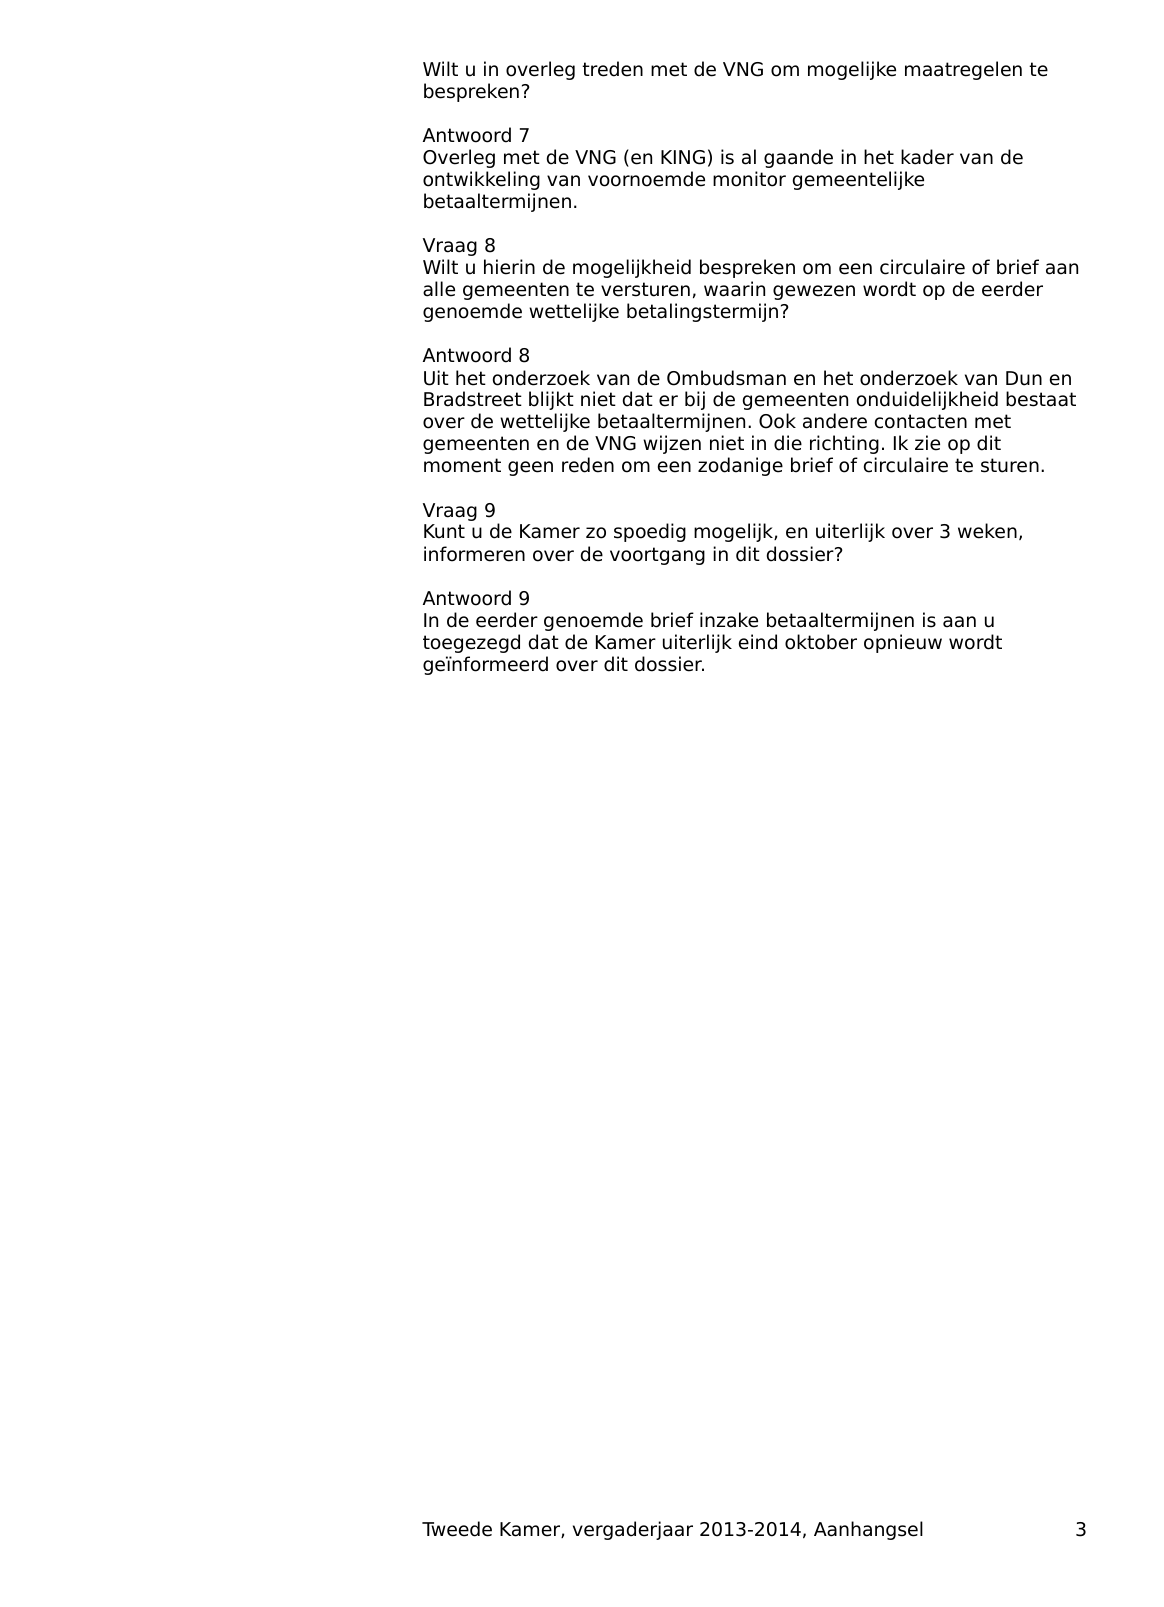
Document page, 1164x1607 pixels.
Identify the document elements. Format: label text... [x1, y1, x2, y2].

text Vraag 8 [422, 235, 1087, 257]
text Wilt u hierin de mogelijkheid bespreken om een circulaire of brief aan alle gemeenten te versturen, waarin gewezen wordt op de eerder genoemde wettelijke betalingstermijn? [422, 257, 1087, 323]
text Vraag 9 [422, 499, 1087, 521]
text Antwoord 8 [422, 345, 1087, 367]
text In de eerder genoemde brief inzake betaaltermijnen is aan u toegezegd dat de Kamer uiterlijk eind oktober opnieuw wordt geïnformeerd over dit dossier. [422, 609, 1087, 676]
text Wilt u in overleg treden met de VNG om mogelijke maatregelen te bespreken? [422, 59, 1087, 103]
text Overleg met de VNG (en KING) is al gaande in het kader van de ontwikkeling van voornoemde monitor gemeentelijke betaaltermijnen. [422, 147, 1087, 213]
text Antwoord 7 [422, 125, 1087, 147]
text Uit het onderzoek van de Ombudsman en het onderzoek van Dun en Bradstreet blijkt niet dat er bij de gemeenten onduidelijkheid bestaat over de wettelijke betaaltermijnen. Ook andere contacten met gemeenten en de VNG wijzen niet in die richting. Ik zie op dit moment geen reden om een zodanige brief of circulaire te sturen. [422, 367, 1087, 477]
text Kunt u de Kamer zo spoedig mogelijk, en uiterlijk over 3 weken, informeren over de voortgang in dit dossier? [422, 521, 1087, 565]
text Antwoord 9 [422, 588, 1087, 609]
